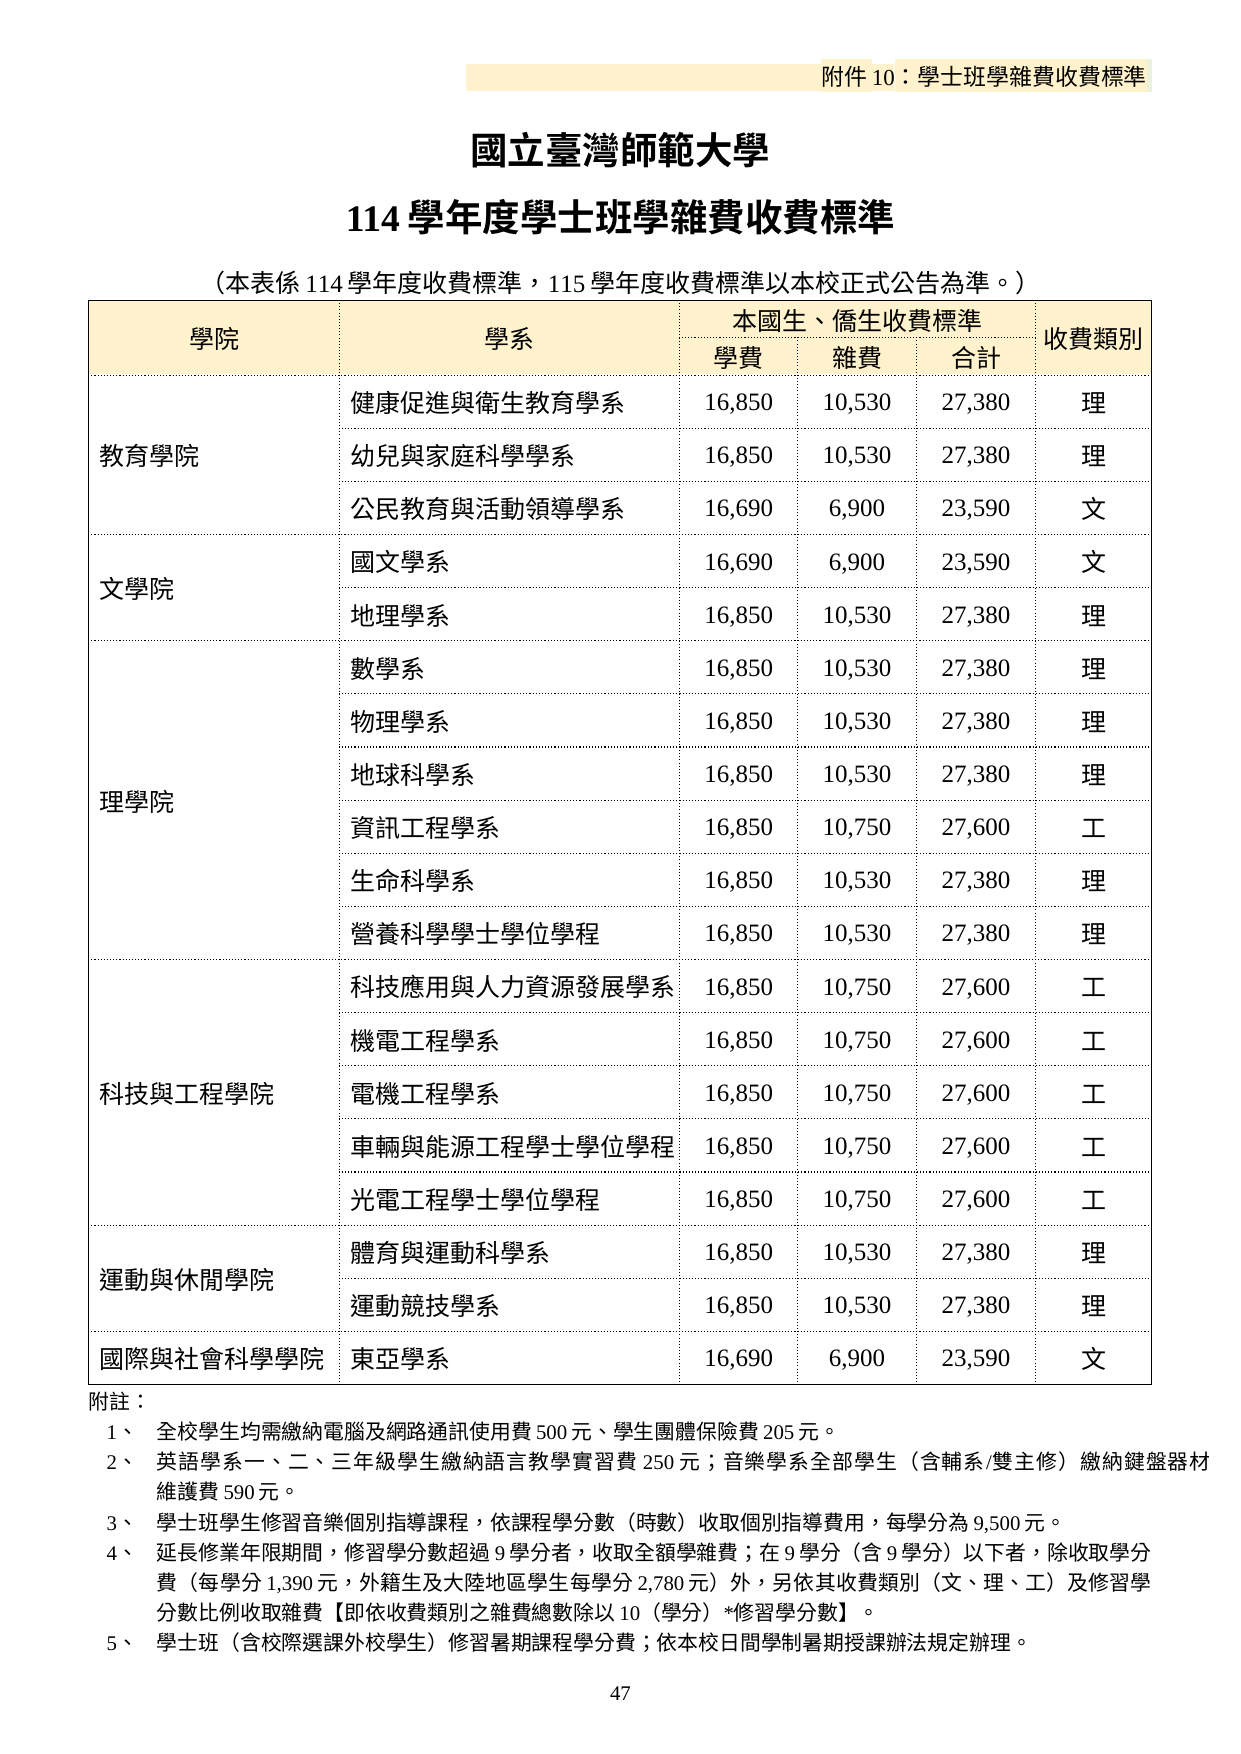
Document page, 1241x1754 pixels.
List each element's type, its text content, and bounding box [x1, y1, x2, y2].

table_cell 生命科學系 [339, 853, 679, 906]
table_cell 東亞學系 [339, 1331, 679, 1384]
table_cell 教育學院 [89, 375, 339, 534]
table_cell 27,600 [916, 959, 1035, 1012]
table_cell 理 [1035, 1278, 1151, 1331]
table_cell 16,850 [679, 1118, 797, 1171]
table_cell 國文學系 [339, 534, 679, 587]
table_cell 10,530 [798, 587, 916, 640]
table_cell 機電工程學系 [339, 1012, 679, 1065]
table_cell 健康促進與衛生教育學系 [339, 375, 679, 428]
table_cell 10,530 [798, 906, 916, 959]
table_cell 16,690 [679, 534, 797, 587]
table_cell 電機工程學系 [339, 1065, 679, 1118]
table_cell 地理學系 [339, 587, 679, 640]
table_header 學院 [89, 301, 339, 374]
table_cell 6,900 [798, 1331, 916, 1384]
table_cell 理 [1035, 693, 1151, 746]
table_cell 27,380 [916, 853, 1035, 906]
table_cell 23,590 [916, 481, 1035, 534]
list 學士班（含校際選課外校學生）修習暑期課程學分費；依本校日間學制暑期授課辦法規定辦理。 [106, 1627, 1211, 1657]
table_cell 16,850 [679, 1278, 797, 1331]
table_cell 工 [1035, 959, 1151, 1012]
list 全校學生均需繳納電腦及網路通訊使用費500元、學生團體保險費205元。 [106, 1415, 1152, 1445]
table_cell 工 [1035, 1065, 1151, 1118]
table_cell 10,750 [798, 959, 916, 1012]
table_cell 27,380 [916, 1278, 1035, 1331]
table_header 收費類別 [1035, 301, 1151, 374]
table_cell 幼兒與家庭科學學系 [339, 428, 679, 481]
table_header 本國生、僑生收費標準 [679, 301, 1035, 337]
table_cell 資訊工程學系 [339, 800, 679, 853]
table_cell 體育與運動科學系 [339, 1225, 679, 1278]
table_cell 27,380 [916, 746, 1035, 799]
table_cell 10,530 [798, 1225, 916, 1278]
table_cell 10,530 [798, 693, 916, 746]
table_cell 文 [1035, 481, 1151, 534]
table_cell 16,850 [679, 1065, 797, 1118]
table_cell 理學院 [89, 640, 339, 959]
table_cell 27,380 [916, 587, 1035, 640]
table_cell 營養科學學士學位學程 [339, 906, 679, 959]
table_cell 27,380 [916, 1225, 1035, 1278]
list 英語學系一、二、三年級學生繳納語言教學實習費250元；音樂學系全部學生（含輔系/雙主修）繳納鍵盤器材 維護費590元。 [106, 1445, 1211, 1506]
table_cell 10,530 [798, 640, 916, 693]
table_cell 10,750 [798, 1171, 916, 1224]
text （本表係114學年度收費標準，115學年度收費標準以本校正式公告為準。） [89, 264, 1152, 300]
table_cell 27,380 [916, 906, 1035, 959]
table_cell 科技與工程學院 [89, 959, 339, 1224]
table_cell 理 [1035, 906, 1151, 959]
table_cell 文學院 [89, 534, 339, 640]
table_cell 工 [1035, 1171, 1151, 1224]
table_cell 27,600 [916, 1065, 1035, 1118]
table_cell 27,380 [916, 693, 1035, 746]
table_cell 工 [1035, 800, 1151, 853]
table_cell 10,530 [798, 1278, 916, 1331]
table_cell 文 [1035, 534, 1151, 587]
table_header 學系 [339, 301, 679, 374]
list 學士班學生修習音樂個別指導課程，依課程學分數（時數）收取個別指導費用，每學分為9,500元。 [106, 1506, 1152, 1536]
table_cell 27,380 [916, 428, 1035, 481]
table_cell 理 [1035, 375, 1151, 428]
table_cell 16,850 [679, 1171, 797, 1224]
table_cell 10,750 [798, 800, 916, 853]
table_cell 學費 [679, 337, 797, 374]
table_cell 16,850 [679, 428, 797, 481]
table_cell 理 [1035, 746, 1151, 799]
table_cell 23,590 [916, 534, 1035, 587]
table_cell 車輛與能源工程學士學位學程 [339, 1118, 679, 1171]
table_cell 16,850 [679, 746, 797, 799]
table_cell 16,850 [679, 587, 797, 640]
table_cell 27,600 [916, 1012, 1035, 1065]
table_cell 16,850 [679, 1225, 797, 1278]
table_cell 運動競技學系 [339, 1278, 679, 1331]
table_cell 文 [1035, 1331, 1151, 1384]
table_cell 16,690 [679, 481, 797, 534]
table_cell 16,850 [679, 693, 797, 746]
table_cell 數學系 [339, 640, 679, 693]
text 國立臺灣師範大學 [89, 121, 1152, 175]
table_cell 理 [1035, 640, 1151, 693]
table_cell 16,850 [679, 959, 797, 1012]
list 延長修業年限期間，修習學分數超過9學分者，收取全額學雜費；在9學分（含9學分）以下者，除收取學分費（每學分1,390元，外籍生及大陸地區學生每學分2,780元）外，另依其收費類別（文、理、工）及修習學分數比例收取雜費【即依收費類別之雜費總數除以10（學分）*修習學分數】。 [106, 1536, 1152, 1627]
table_cell 理 [1035, 1225, 1151, 1278]
table_cell 16,690 [679, 1331, 797, 1384]
table_cell 10,530 [798, 746, 916, 799]
text 附註： [89, 1385, 1152, 1415]
table_cell 16,850 [679, 375, 797, 428]
table_cell 27,600 [916, 1171, 1035, 1224]
table_cell 物理學系 [339, 693, 679, 746]
table_cell 公民教育與活動領導學系 [339, 481, 679, 534]
table_cell 運動與休閒學院 [89, 1225, 339, 1331]
table_cell 10,530 [798, 853, 916, 906]
table_cell 10,750 [798, 1012, 916, 1065]
table_cell 27,380 [916, 640, 1035, 693]
table_cell 理 [1035, 428, 1151, 481]
table_cell 16,850 [679, 800, 797, 853]
table_cell 科技應用與人力資源發展學系 [339, 959, 679, 1012]
subtitle 114學年度學士班學雜費收費標準 [89, 188, 1152, 242]
table_cell 10,750 [798, 1065, 916, 1118]
table_cell 國際與社會科學學院 [89, 1331, 339, 1384]
table_cell 10,750 [798, 1118, 916, 1171]
table_cell 27,380 [916, 375, 1035, 428]
table_cell 光電工程學士學位學程 [339, 1171, 679, 1224]
table_cell 16,850 [679, 906, 797, 959]
table_cell 10,530 [798, 375, 916, 428]
table_cell 雜費 [798, 337, 916, 374]
table_cell 10,530 [798, 428, 916, 481]
table_cell 16,850 [679, 853, 797, 906]
table_cell 27,600 [916, 800, 1035, 853]
table_cell 16,850 [679, 1012, 797, 1065]
table_cell 27,600 [916, 1118, 1035, 1171]
table_cell 6,900 [798, 534, 916, 587]
table_cell 16,850 [679, 640, 797, 693]
table_cell 理 [1035, 587, 1151, 640]
table_cell 工 [1035, 1118, 1151, 1171]
table_cell 地球科學系 [339, 746, 679, 799]
table_cell 6,900 [798, 481, 916, 534]
table_cell 23,590 [916, 1331, 1035, 1384]
table_cell 理 [1035, 853, 1151, 906]
table_cell 工 [1035, 1012, 1151, 1065]
table_cell 合計 [916, 337, 1035, 374]
